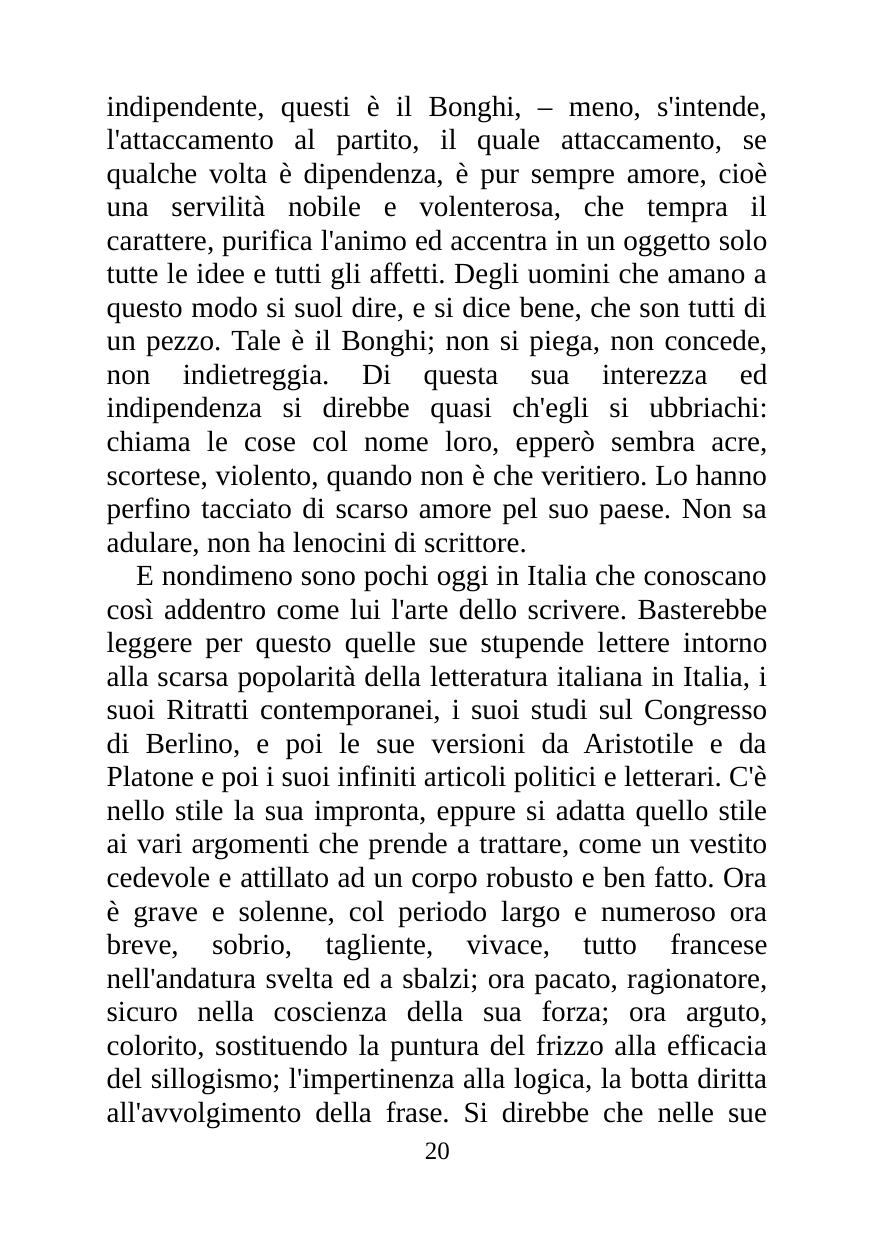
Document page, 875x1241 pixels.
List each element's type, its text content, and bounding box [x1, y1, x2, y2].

text indipendente, questi è il Bonghi, – meno, s'intende, l'attaccamento al partito, il quale attaccamento, se qualche volta è dipendenza, è pur sempre amore, cioè una servilità nobile e volenterosa, che tempra il carattere, purifica l'animo ed accentra in un oggetto solo tutte le idee e tutti gli affetti. Degli uomini che amano a questo modo si suol dire, e si dice bene, che son tutti di un pezzo. Tale è il Bonghi; non si piega, non concede, non indietreggia. Di questa sua interezza ed indipendenza si direbbe quasi ch'egli si ubbriachi: chiama le cose col nome loro, epperò sembra acre, scortese, violento, quando non è che veritiero. Lo hanno perfino tacciato di scarso amore pel suo paese. Non sa adulare, non ha lenocini di scrittore. [106, 89, 768, 558]
text E nondimeno sono pochi oggi in Italia che conoscano così addentro come lui l'arte dello scrivere. Basterebbe leggere per questo quelle sue stupende lettere intorno alla scarsa popolarità della letteratura italiana in Italia, i suoi Ritratti contemporanei, i suoi studi sul Congresso di Berlino, e poi le sue versioni da Aristotile e da Platone e poi i suoi infiniti articoli politici e letterari. C'è nello stile la sua impronta, eppure si adatta quello stile ai vari argomenti che prende a trattare, come un vestito cedevole e attillato ad un corpo robusto e ben fatto. Ora è grave e solenne, col periodo largo e numeroso ora breve, sobrio, tagliente, vivace, tutto francese nell'andatura svelta ed a sbalzi; ora pacato, ragionatore, sicuro nella coscienza della sua forza; ora arguto, colorito, sostituendo la puntura del frizzo alla efficacia del sillogismo; l'impertinenza alla logica, la botta diritta all'avvolgimento della frase. Si direbbe che nelle sue [106, 558, 768, 1128]
